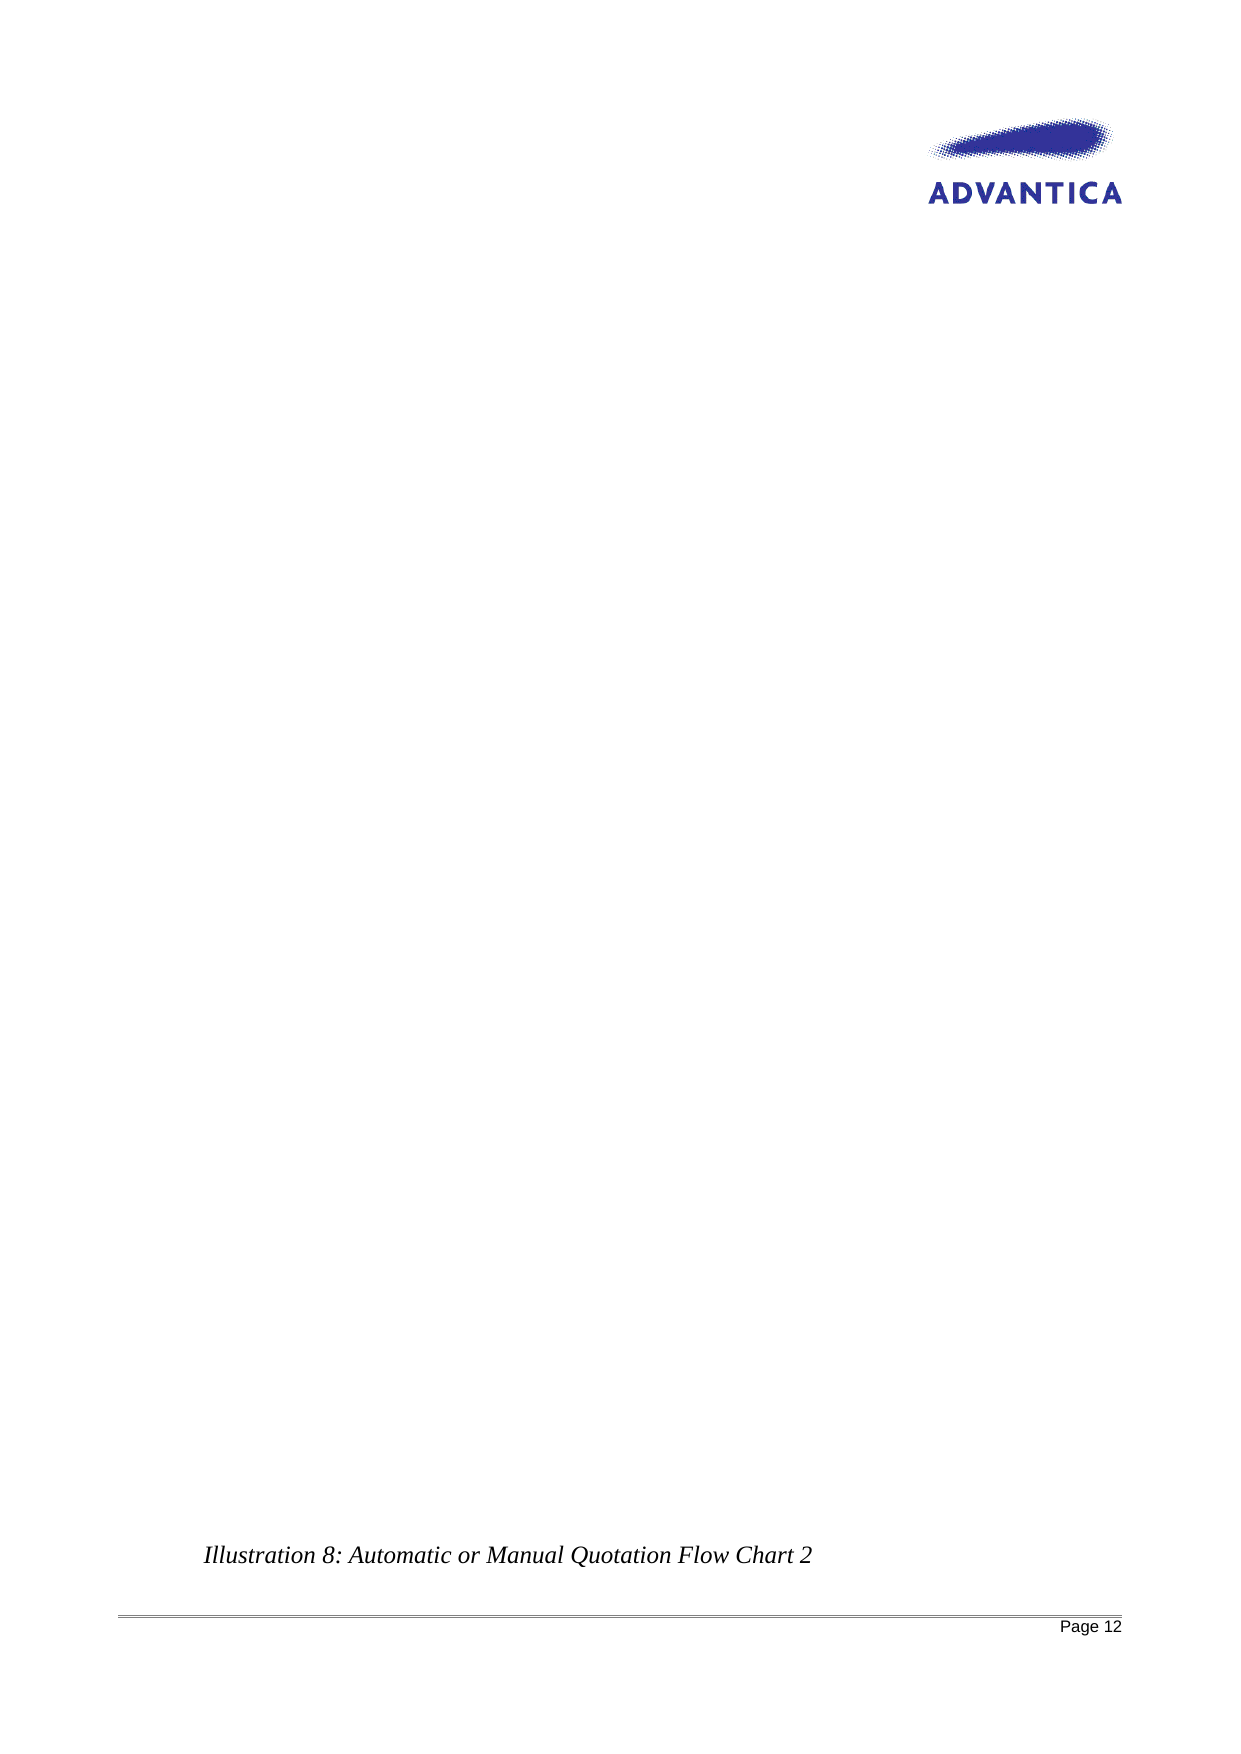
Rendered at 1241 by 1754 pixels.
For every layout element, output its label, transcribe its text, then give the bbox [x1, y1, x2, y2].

picture [927, 118, 1122, 204]
text Illustration 8: Automatic or Manual Quotation Flow Chart 2 [203, 323, 1065, 1569]
